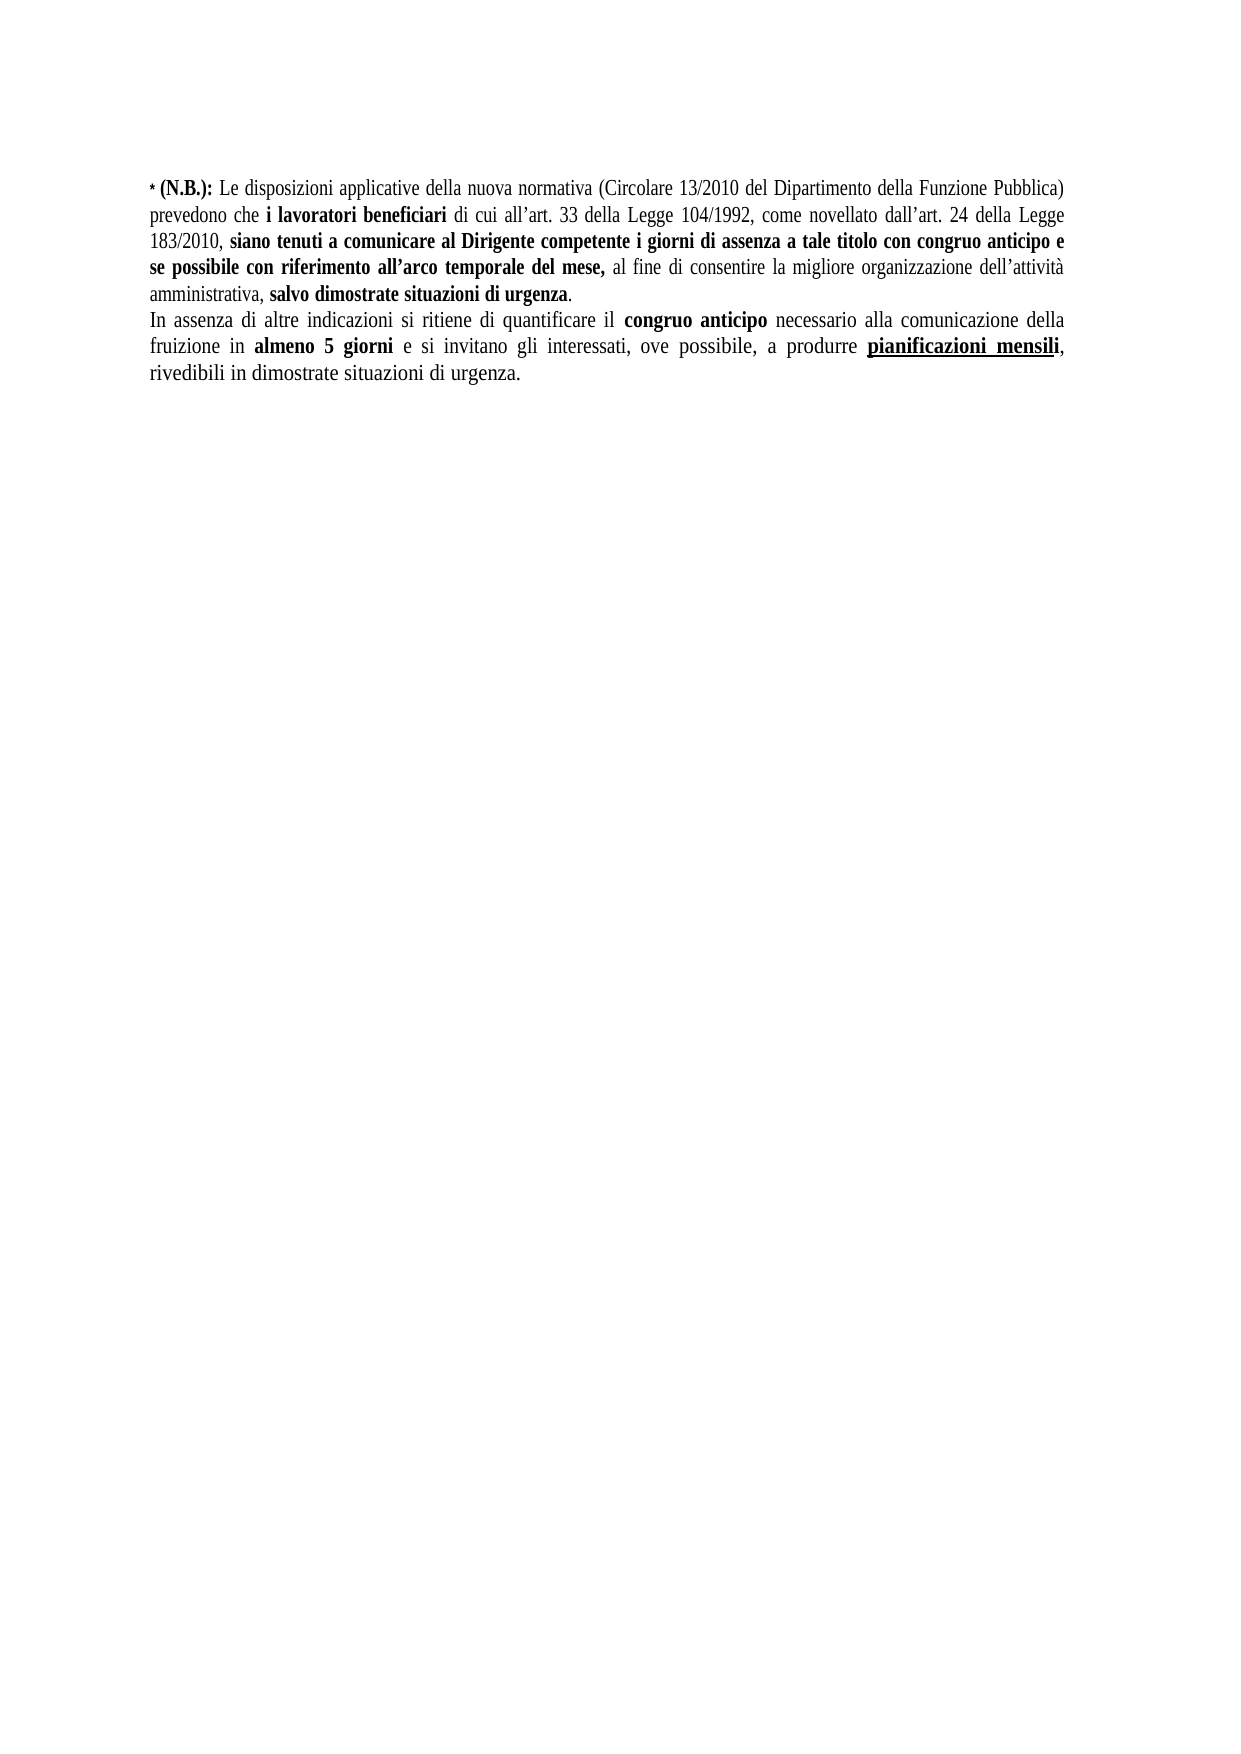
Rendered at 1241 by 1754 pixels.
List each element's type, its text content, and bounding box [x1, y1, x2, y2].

text In assenza di altre indicazioni si ritiene di quantificare il congruo anticipo necessario alla comunicazione della fruizione in almeno 5 giorni e si invitano gli interessati, ove possibile, a produrre pianificazioni mensili, rivedibili in dimostrate situazioni di urgenza. [149, 306, 1065, 385]
text * (N.B.): Le disposizioni applicative della nuova normativa (Circolare 13/2010 del Dipartimento della Funzione Pubblica) prevedono che i lavoratori beneficiari di cui all’art. 33 della Legge 104/1992, come novellato dall’art. 24 della Legge 183/2010, siano tenuti a comunicare al Dirigente competente i giorni di assenza a tale titolo con congruo anticipo e se possibile con riferimento all’arco temporale del mese, al fine di consentire la migliore organizzazione dell’attività amministrativa, salvo dimostrate situazioni di urgenza. [149, 174, 1065, 306]
